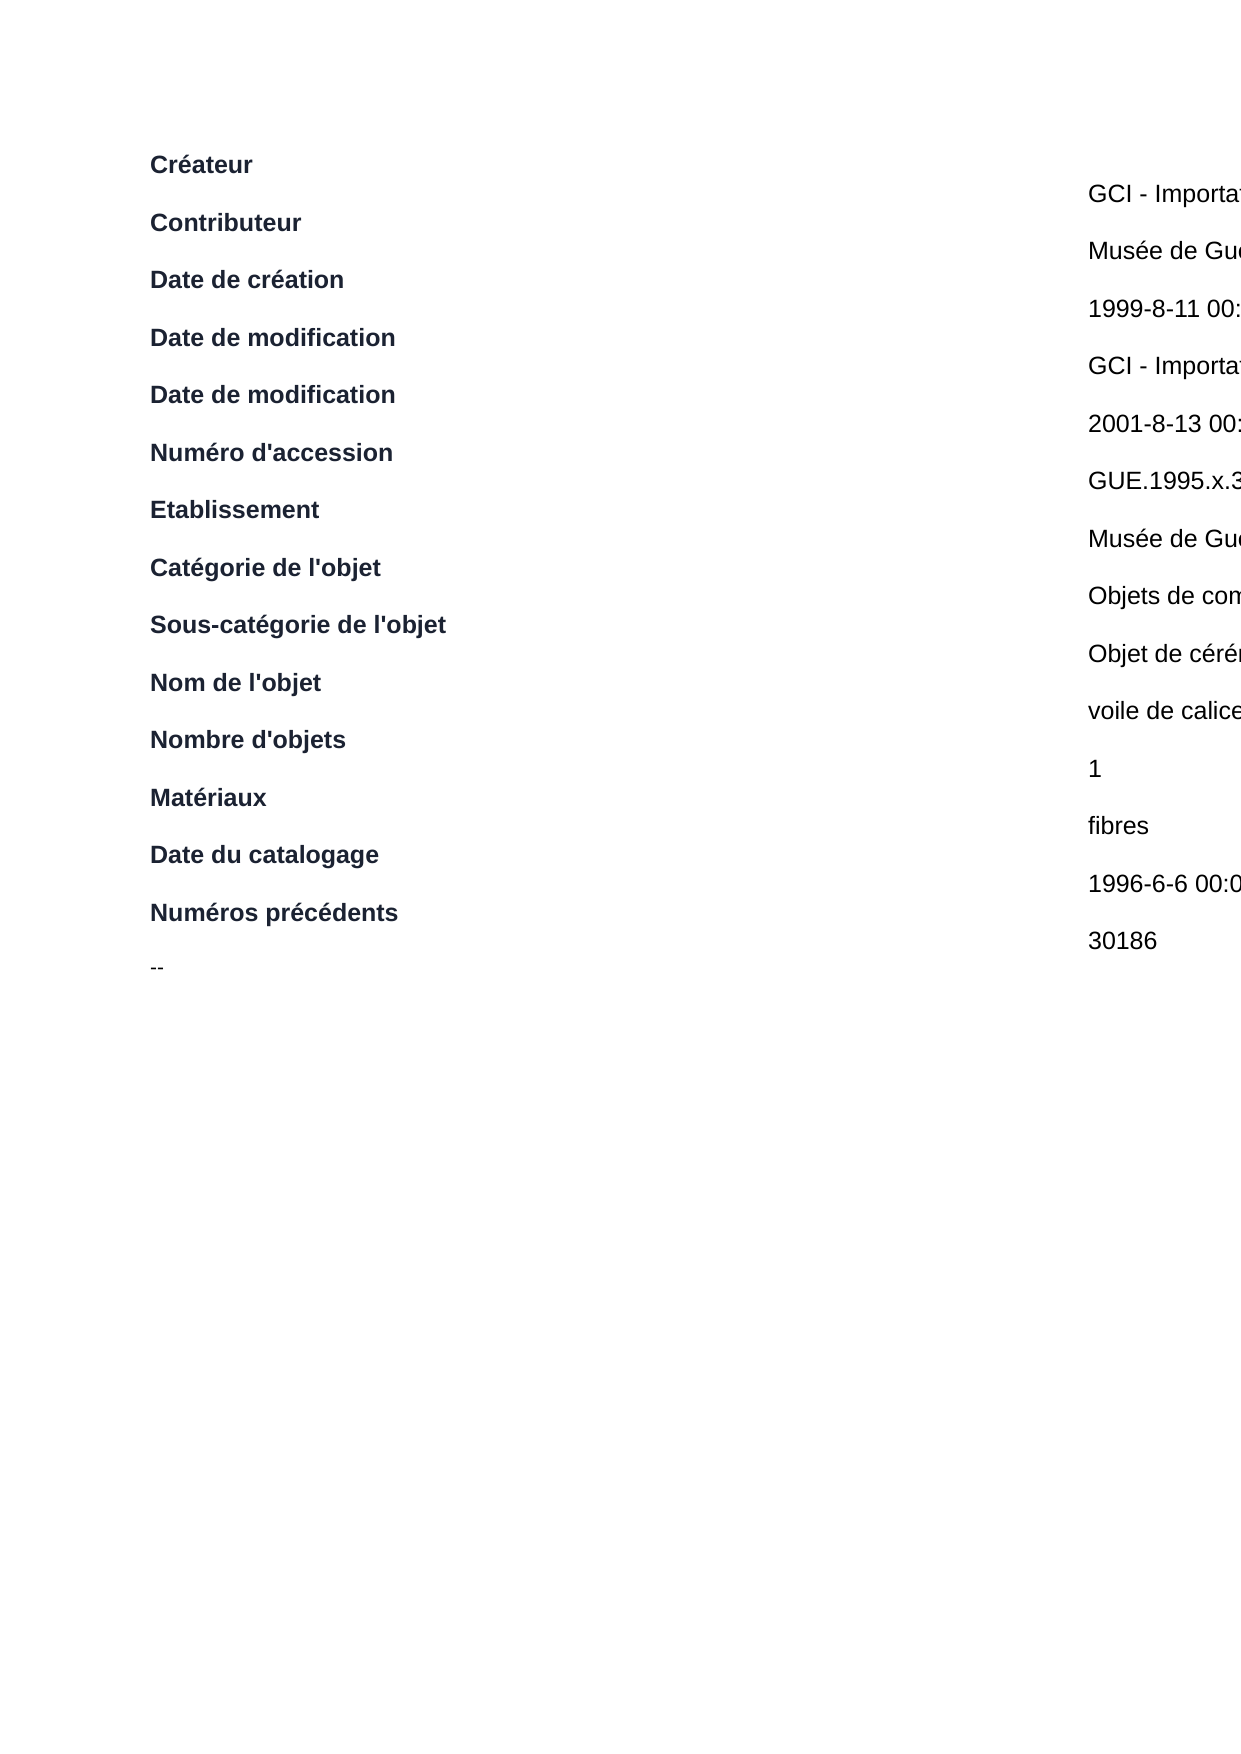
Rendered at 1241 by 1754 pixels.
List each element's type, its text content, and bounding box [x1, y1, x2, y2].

text Créateur [150, 150, 1090, 179]
text Matériaux [150, 782, 1090, 811]
text GCI - Importation [1088, 351, 1240, 380]
text Date de création [150, 265, 1090, 294]
text Etablissement [150, 495, 1090, 524]
text 1996-6-6 00:00 [1088, 869, 1240, 897]
text Date de modification [150, 322, 1090, 351]
text GCI - Importation [1088, 179, 1240, 207]
text GUE.1995.x.306 [1088, 466, 1240, 495]
text Contributeur [150, 207, 1090, 236]
text Numéro d'accession [150, 437, 1090, 466]
text Objets de communication [1088, 581, 1240, 610]
text fibres [1088, 811, 1240, 840]
text voile de calice [1088, 696, 1240, 725]
text Sous-catégorie de l'objet [150, 610, 1090, 639]
text 1999-8-11 00:00 [1088, 294, 1240, 322]
text Musée de Guérin [1088, 236, 1240, 265]
text Date du catalogage [150, 840, 1090, 869]
text Nom de l'objet [150, 667, 1090, 696]
text Musée de Guérin [1088, 524, 1240, 552]
text Nombre d'objets [150, 725, 1090, 754]
text Catégorie de l'objet [150, 552, 1090, 581]
text Objet de cérémonie [1088, 639, 1240, 667]
text 1 [1088, 754, 1240, 782]
text Numéros précédents [150, 897, 1090, 926]
text 30186 [1088, 926, 1240, 955]
text -- [150, 955, 1090, 979]
text 2001-8-13 00:00 [1088, 409, 1240, 437]
text Date de modification [150, 380, 1090, 409]
